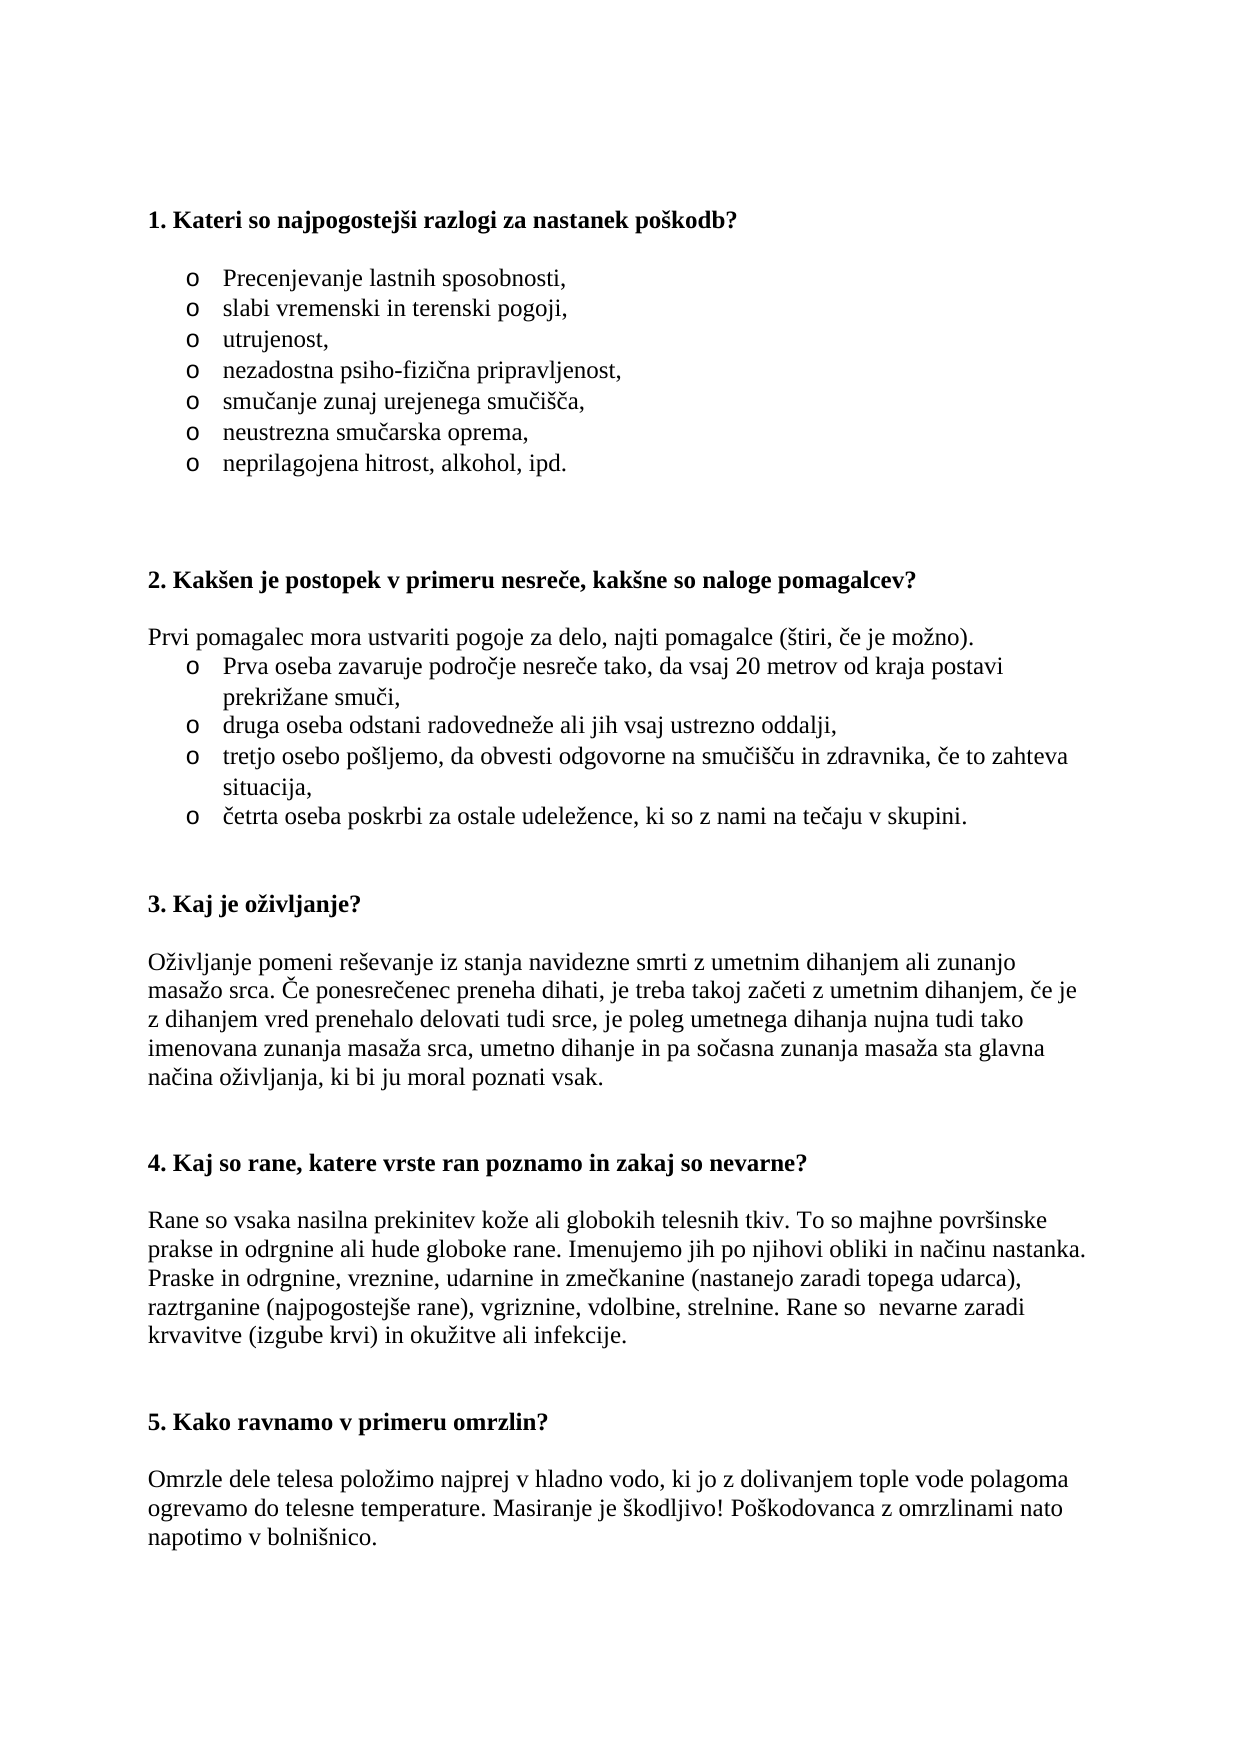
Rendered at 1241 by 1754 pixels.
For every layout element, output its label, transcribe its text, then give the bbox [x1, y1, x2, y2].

list četrta oseba poskrbi za ostale udeležence, ki so z nami na tečaju v skupini. [185, 801, 1093, 832]
text Prvi pomagalec mora ustvariti pogoje za delo, najti pomagalce (štiri, če je možno). [148, 622, 1093, 651]
list utrujenost, [185, 324, 1093, 355]
text 3. Kaj je oživljanje? [148, 889, 1093, 918]
list slabi vremenski in terenski pogoji, [185, 293, 1093, 324]
list neustrezna smučarska oprema, [185, 417, 1093, 448]
list neprilagojena hitrost, alkohol, ipd. [185, 448, 1093, 478]
text 2. Kakšen je postopek v primeru nesreče, kakšne so naloge pomagalcev? [148, 565, 1093, 593]
text 1. Kateri so najpogostejši razlogi za nastanek poškodb? [148, 205, 1093, 234]
list Precenjevanje lastnih sposobnosti, [185, 263, 1093, 293]
text Oživljanje pomeni reševanje iz stanja navidezne smrti z umetnim dihanjem ali zunanjo masažo srca. Če ponesrečenec preneha dihati, je treba takoj začeti z umetnim dihanjem, če je z dihanjem vred prenehalo delovati tudi srce, je poleg umetnega dihanja nujna tudi tako imenovana zunanja masaža srca, umetno dihanje in pa sočasna zunanja masaža sta glavna načina oživljanja, ki bi ju moral poznati vsak. [148, 947, 1093, 1091]
text Omrzle dele telesa položimo najprej v hladno vodo, ki jo z dolivanjem tople vode polagoma ogrevamo do telesne temperature. Masiranje je škodljivo! Poškodovanca z omrzlinami nato napotimo v bolnišnico. [148, 1464, 1093, 1551]
text Rane so vsaka nasilna prekinitev kože ali globokih telesnih tkiv. To so majhne površinske prakse in odrgnine ali hude globoke rane. Imenujemo jih po njihovi obliki in načinu nastanka. Praske in odrgnine, vreznine, udarnine in zmečkanine (nastanejo zaradi topega udarca), raztrganine (najpogostejše rane), vgriznine, vdolbine, strelnine. Rane so nevarne zaradi krvavitve (izgube krvi) in okužitve ali infekcije. [148, 1206, 1093, 1349]
list Prva oseba zavaruje področje nesreče tako, da vsaj 20 metrov od kraja postavi prekrižane smuči, [185, 651, 1093, 711]
list smučanje zunaj urejenega smučišča, [185, 386, 1093, 417]
list tretjo osebo pošljemo, da obvesti odgovorne na smučišču in zdravnika, če to zahteva situacija, [185, 741, 1093, 801]
list druga oseba odstani radovedneže ali jih vsaj ustrezno oddalji, [185, 711, 1093, 741]
list nezadostna psiho-fizična pripravljenost, [185, 355, 1093, 386]
text 4. Kaj so rane, katere vrste ran poznamo in zakaj so nevarne? [148, 1148, 1093, 1177]
text 5. Kako ravnamo v primeru omrzlin? [148, 1407, 1093, 1436]
